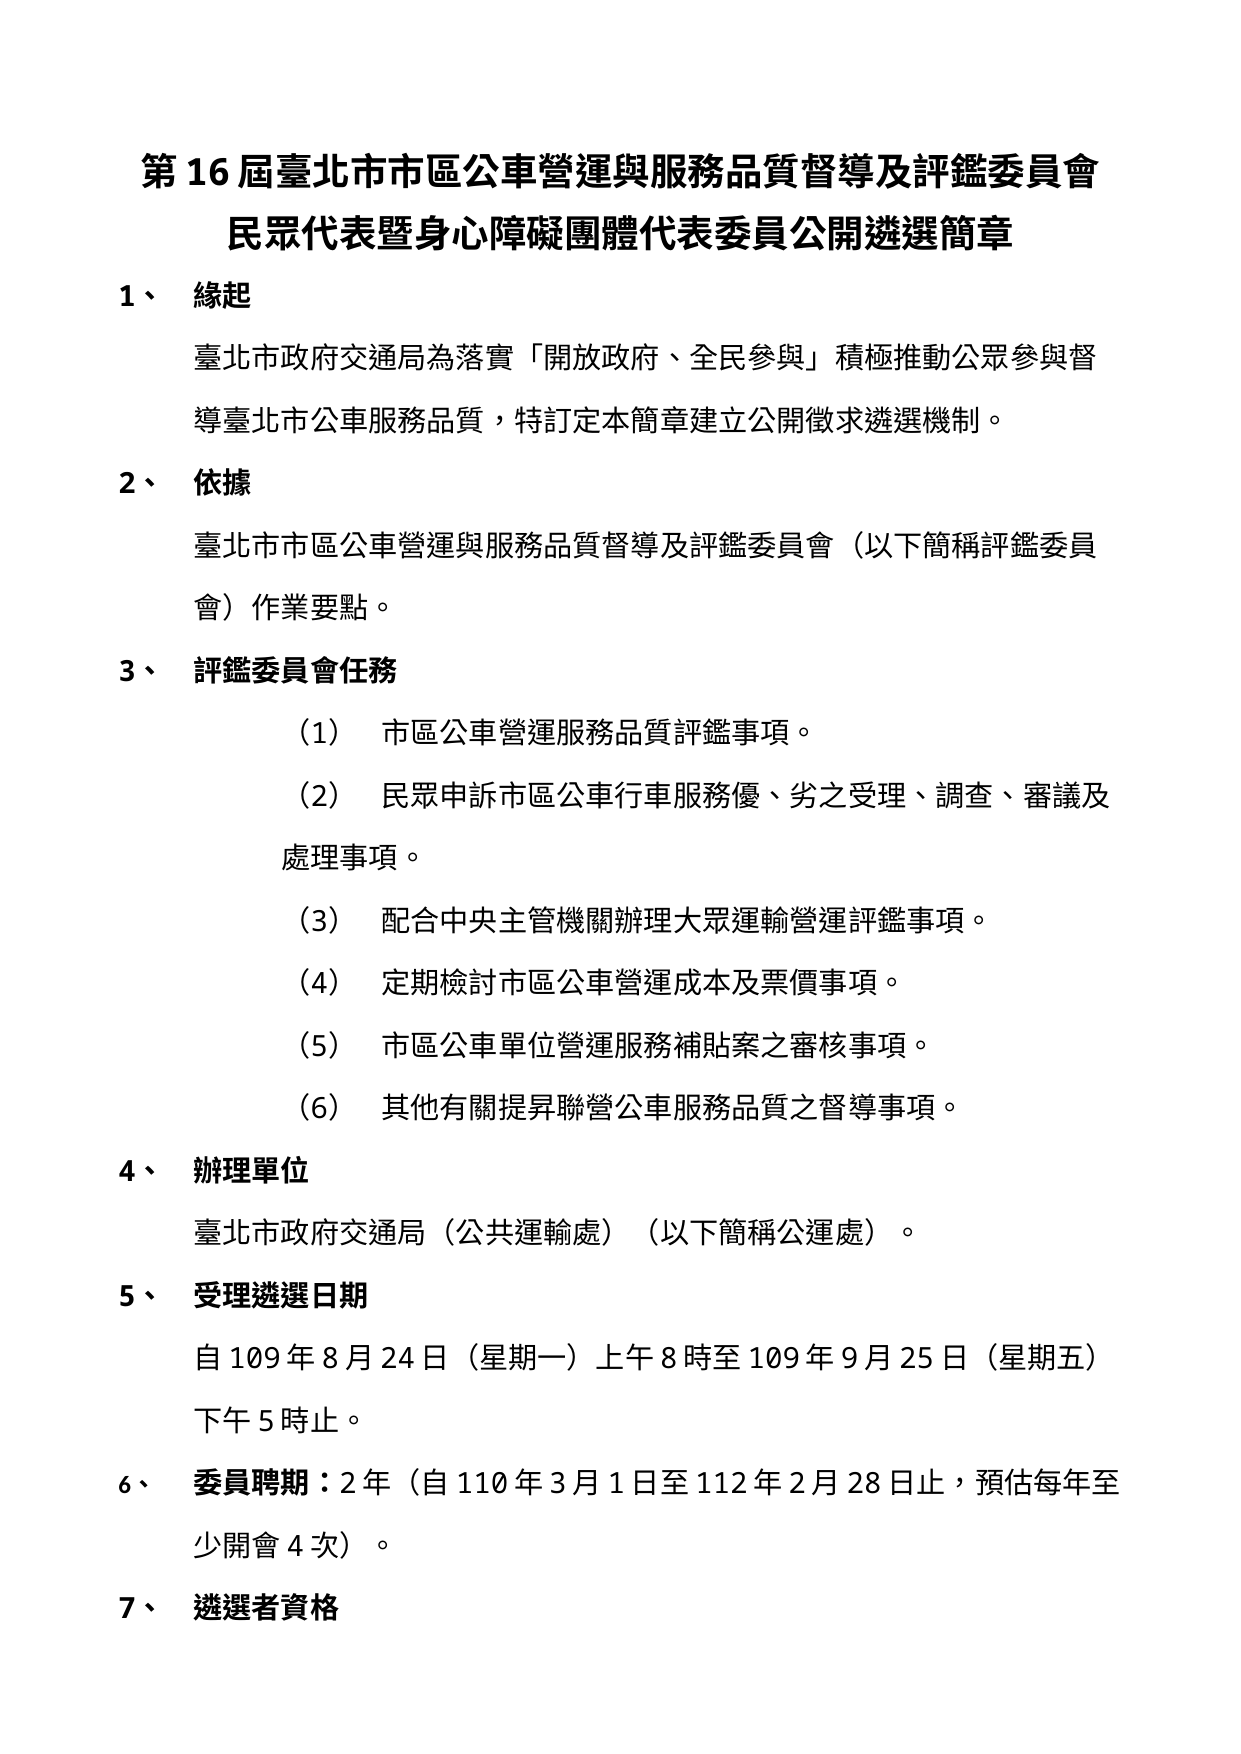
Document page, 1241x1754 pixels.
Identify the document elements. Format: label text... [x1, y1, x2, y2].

list 受理遴選日期 [118, 1252, 1122, 1314]
text 自109年8月24日（星期一）上午8時至109年9月25日（星期五）下午5時止。 [193, 1314, 1122, 1439]
list 依據 [118, 439, 1122, 502]
list 民眾申訴市區公車行車服務優、劣之受理、調查、審議及處理事項。 [281, 752, 1122, 877]
list 委員聘期：2年（自110年3月1日至112年2月28日止，預估每年至少開會4次）。 [118, 1439, 1122, 1564]
text 臺北市政府交通局（公共運輸處）（以下簡稱公運處）。 [193, 1189, 1122, 1252]
list 評鑑委員會任務 [118, 627, 1122, 689]
list 遴選者資格 [118, 1564, 1122, 1627]
list 配合中央主管機關辦理大眾運輸營運評鑑事項。 [281, 877, 1122, 939]
list 市區公車單位營運服務補貼案之審核事項。 [281, 1002, 1122, 1064]
list 定期檢討市區公車營運成本及票價事項。 [281, 939, 1122, 1002]
list 緣起 [118, 252, 1122, 314]
text 第16屆臺北市市區公車營運與服務品質督導及評鑑委員會 [118, 127, 1122, 189]
text 臺北市市區公車營運與服務品質督導及評鑑委員會（以下簡稱評鑑委員會）作業要點。 [193, 502, 1122, 627]
text 臺北市政府交通局為落實「開放政府、全民參與」積極推動公眾參與督導臺北市公車服務品質，特訂定本簡章建立公開徵求遴選機制。 [193, 314, 1122, 439]
list 辦理單位 [118, 1127, 1122, 1189]
text 民眾代表暨身心障礙團體代表委員公開遴選簡章 [118, 189, 1122, 252]
list 其他有關提昇聯營公車服務品質之督導事項。 [281, 1064, 1122, 1127]
list 市區公車營運服務品質評鑑事項。 [281, 689, 1122, 752]
